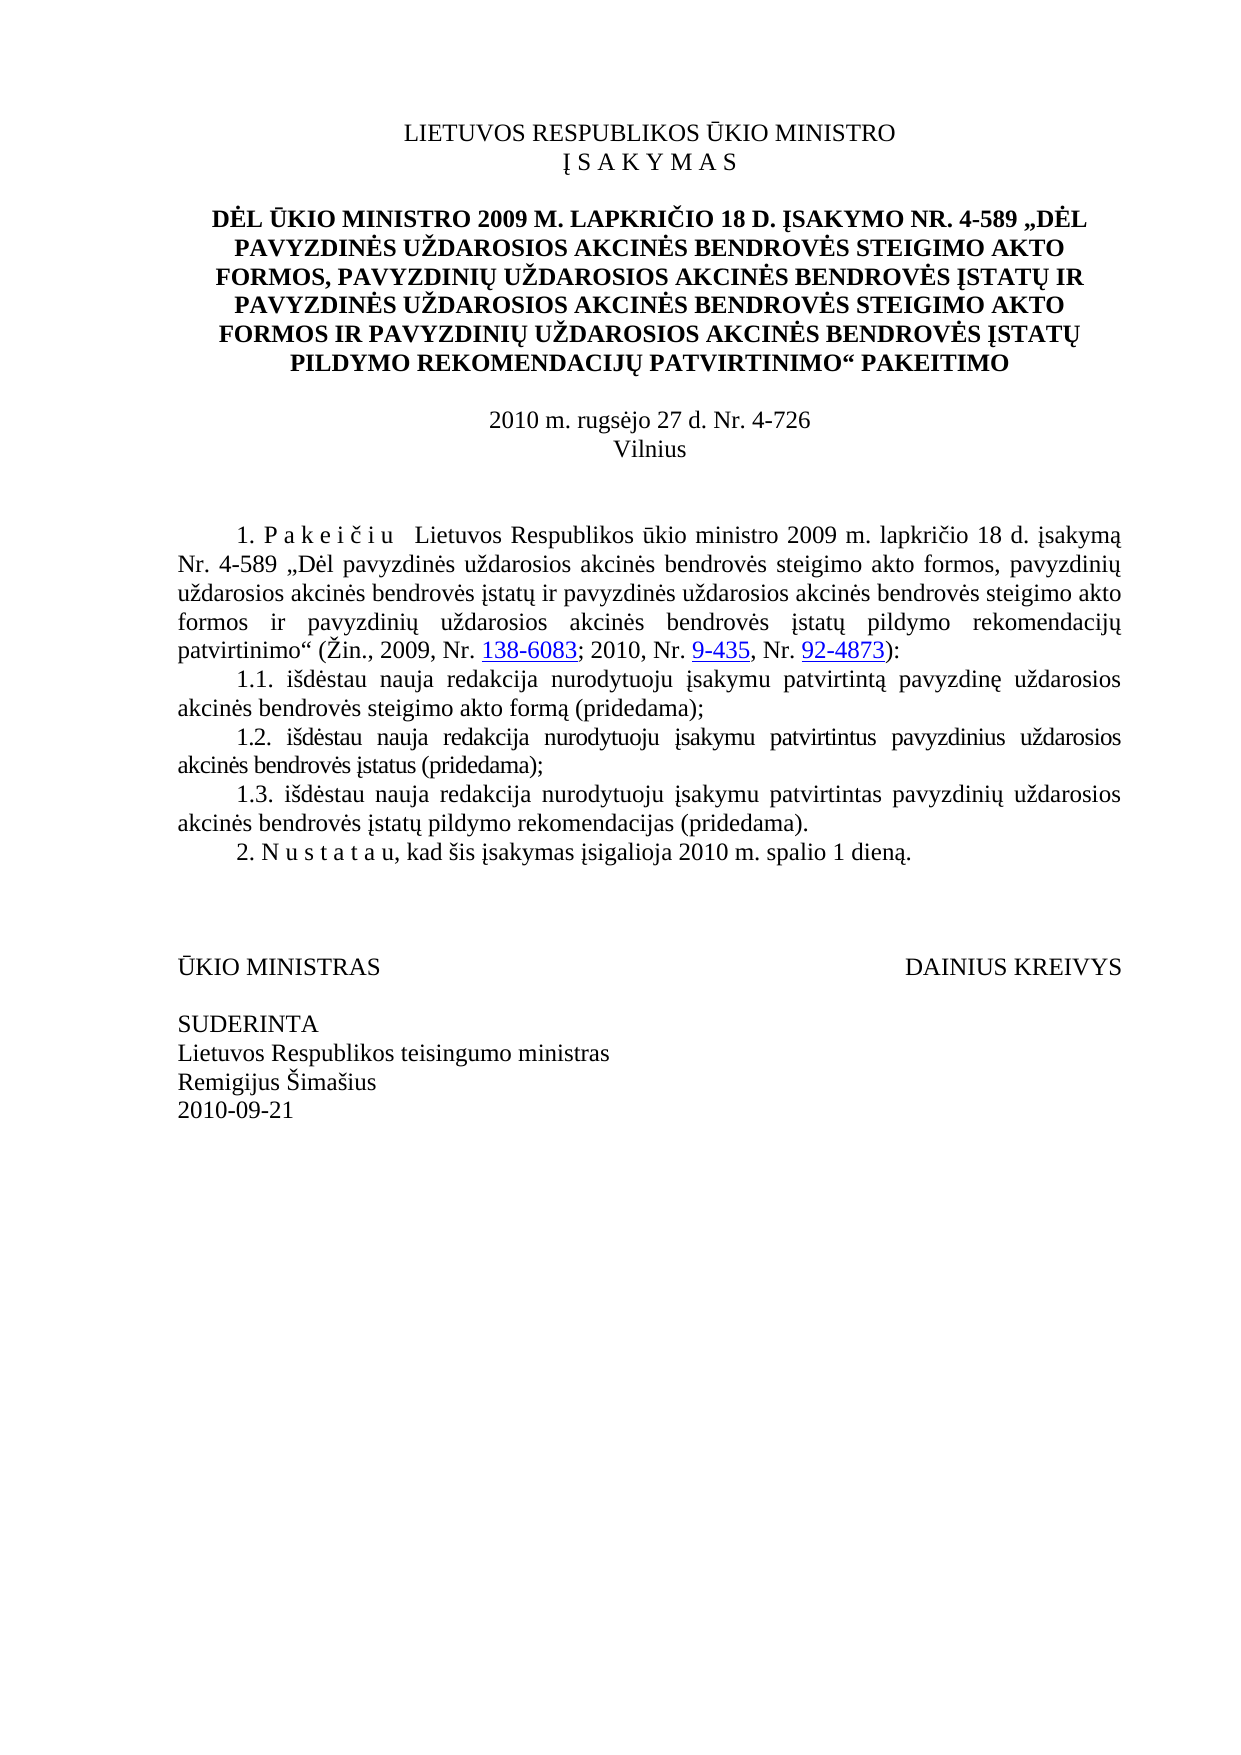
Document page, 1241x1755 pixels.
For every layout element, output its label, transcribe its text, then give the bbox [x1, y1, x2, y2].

text Lietuvos Respublikos teisingumo ministras [177, 1038, 1122, 1067]
text ĮSAKYMAS [177, 147, 1122, 176]
text Dėl Ūkio ministro 2009 m. lapkričio 18 d. įsakymo Nr. 4-589 „DĖL PAVYZDINĖS UŽDAROSIOS AKCINĖS BENDROVĖS steigimo akto formOS, PAVYZDINIŲ UŽDAROSIOS AKCINĖS BENDROVĖS ĮSTATŲ IR PAVYZDINĖS UŽDAROSIOS AKCINĖS BENDROVĖS STEIGIMO AKTO FORMOS IR PAVYZDINIŲ UŽDAROSIOS AKCINĖS BENDROVĖS ĮSTATŲ PILDYMO REKOMENDACIJŲ PATVIRTINIMO“ pakeitimo [177, 204, 1122, 377]
text 1.2. išdėstau nauja redakcija nurodytuoju įsakymu patvirtintus pavyzdinius uždarosios akcinės bendrovės įstatus (pridedama); [177, 722, 1122, 779]
text 1. Pakeičiu Lietuvos Respublikos ūkio ministro 2009 m. lapkričio 18 d. įsakymą Nr. 4-589 „Dėl pavyzdinės uždarosios akcinės bendrovės steigimo akto formos, pavyzdinių uždarosios akcinės bendrovės įstatų ir pavyzdinės uždarosios akcinės bendrovės steigimo akto formos ir pavyzdinių uždarosios akcinės bendrovės įstatų pildymo rekomendacijų patvirtinimo“ (Žin., 2009, Nr. 138-6083; 2010, Nr. 9-435, Nr. 92-4873): [177, 521, 1122, 664]
text Vilnius [177, 434, 1122, 463]
text 2010-09-21 [177, 1096, 1122, 1124]
text SUDERINTA [177, 1009, 1122, 1038]
text LIETUVOS RESPUBLIKOS ŪKIO MINISTRO [177, 118, 1122, 147]
text 1.3. išdėstau nauja redakcija nurodytuoju įsakymu patvirtintas pavyzdinių uždarosios akcinės bendrovės įstatų pildymo rekomendacijas (pridedama). [177, 779, 1122, 837]
text 2. Nustatau, kad šis įsakymas įsigalioja 2010 m. spalio 1 dieną. [177, 837, 1122, 866]
text 2010 m. rugsėjo 27 d. Nr. 4-726 [177, 406, 1122, 434]
text Remigijus Šimašius [177, 1067, 1122, 1096]
text Ūkio ministras Dainius Kreivys [177, 952, 1122, 981]
text 1.1. išdėstau nauja redakcija nurodytuoju įsakymu patvirtintą pavyzdinę uždarosios akcinės bendrovės steigimo akto formą (pridedama); [177, 664, 1122, 722]
